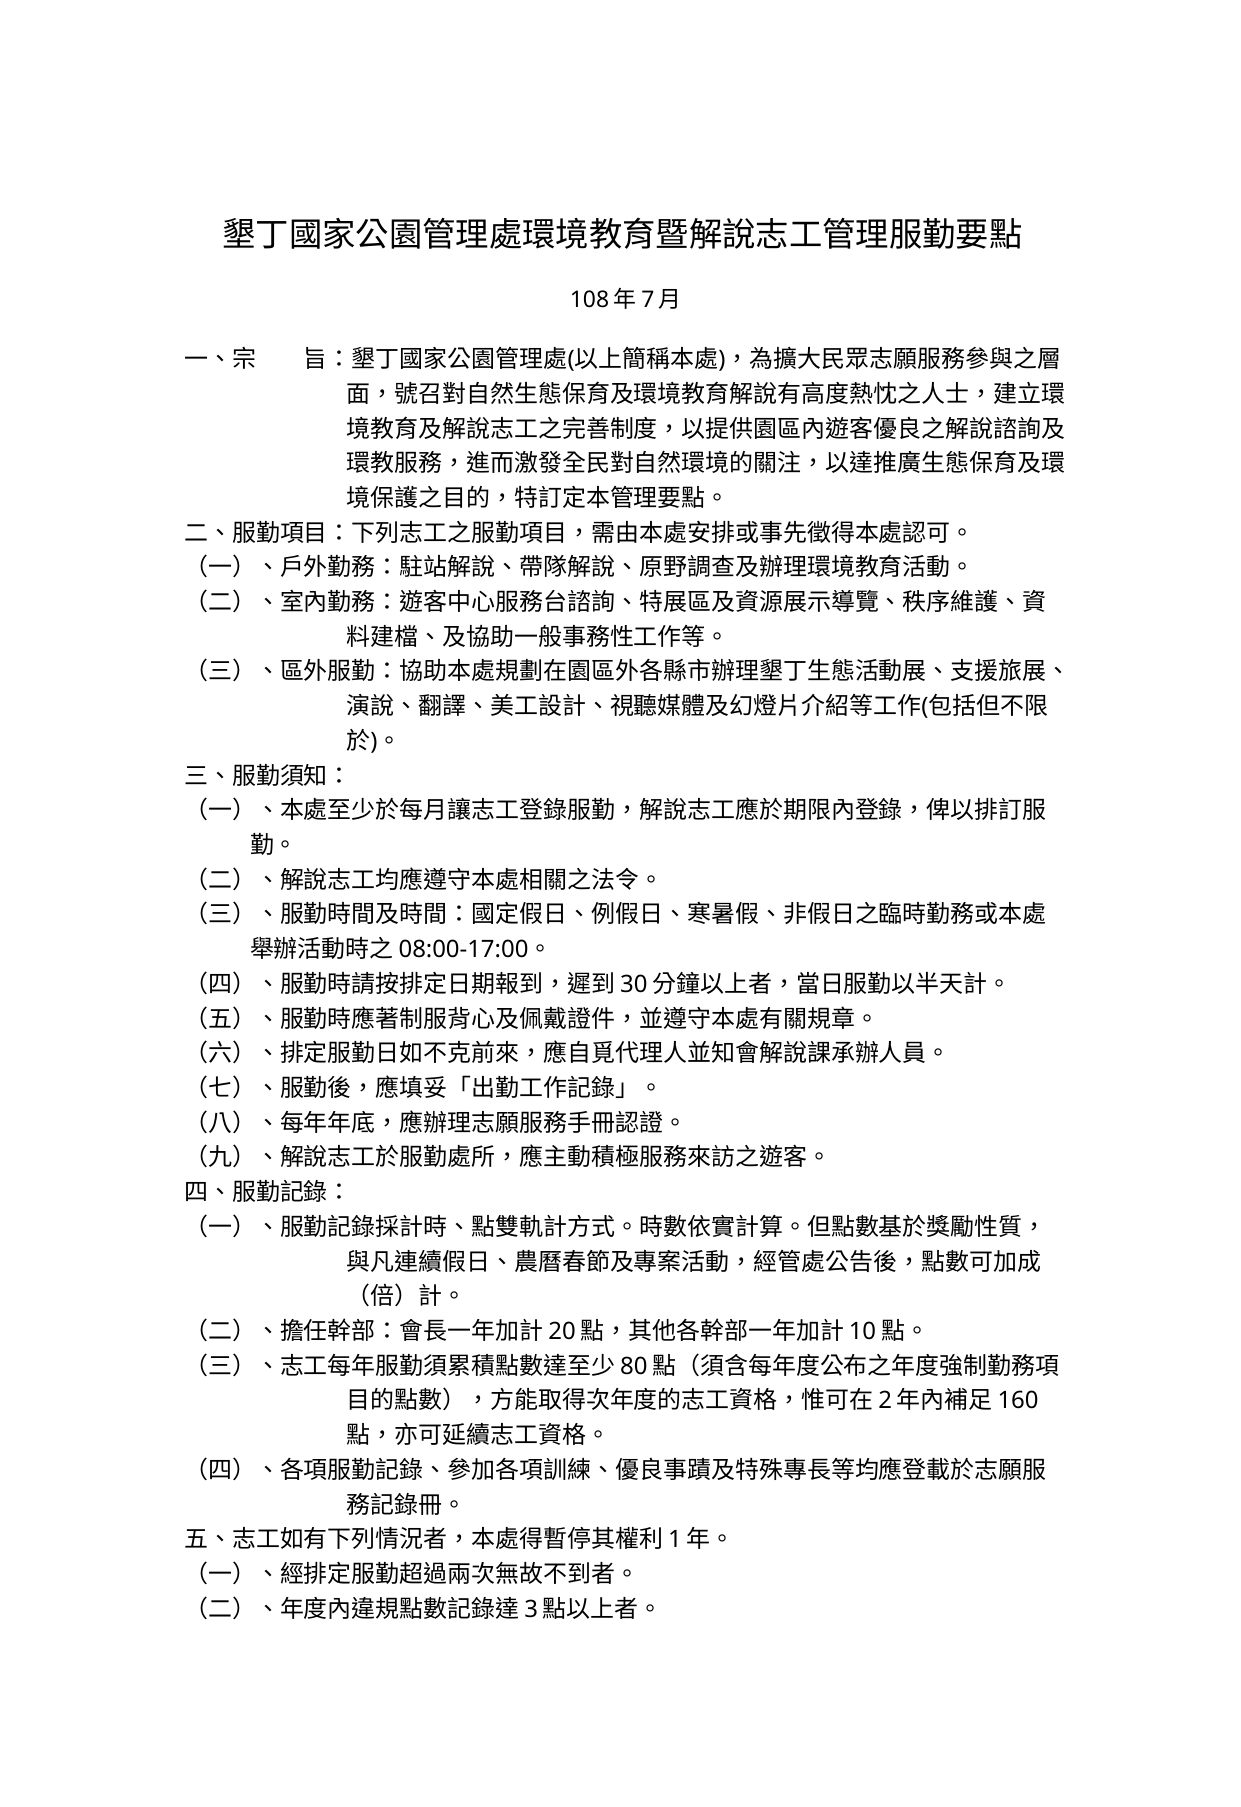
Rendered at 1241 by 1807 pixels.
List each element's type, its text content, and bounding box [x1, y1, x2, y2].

text （一）、本處至少於每月讓志工登錄服勤，解說志工應於期限內登錄，俾以排訂服勤。 [184, 791, 1067, 860]
text （一）、經排定服勤超過兩次無故不到者。 [184, 1555, 1042, 1589]
text （一）、服勤記錄採計時、點雙軌計方式。時數依實計算。但點數基於獎勵性質，與凡連續假日、農曆春節及專案活動，經管處公告後，點數可加成（倍）計。 [184, 1207, 1067, 1311]
text （三）、服勤時間及時間：國定假日、例假日、寒暑假、非假日之臨時勤務或本處舉辦活動時之08:00-17:00。 [184, 895, 1067, 964]
text （六）、排定服勤日如不克前來，應自覓代理人並知會解說課承辦人員。 [184, 1034, 1067, 1069]
text （九）、解說志工於服勤處所，應主動積極服務來訪之遊客。 [184, 1138, 1067, 1173]
text （四）、各項服勤記錄、參加各項訓練、優良事蹟及特殊專長等均應登載於志願服務記錄冊。 [184, 1451, 1067, 1520]
text （二）、室內勤務：遊客中心服務台諮詢、特展區及資源展示導覽、秩序維護、資料建檔、及協助一般事務性工作等。 [184, 583, 1067, 652]
text 108年7月 [184, 281, 1067, 315]
text 三、服勤須知： [184, 756, 1067, 791]
text （五）、服勤時應著制服背心及佩戴證件，並遵守本處有關規章。 [184, 999, 1067, 1034]
text 四、服勤記錄： [184, 1173, 1067, 1207]
text 五、志工如有下列情況者，本處得暫停其權利1年。 [184, 1520, 1042, 1555]
text 一、宗 旨：墾丁國家公園管理處(以上簡稱本處)，為擴大民眾志願服務參與之層面，號召對自然生態保育及環境教育解說有高度熱忱之人士，建立環境教育及解說志工之完善制度，以提供園區內遊客優良之解說諮詢及環教服務，進而激發全民對自然環境的關注，以達推廣生態保育及環境保護之目的，特訂定本管理要點。 [184, 340, 1067, 513]
text （二）、年度內違規點數記錄達3點以上者。 [184, 1589, 1042, 1624]
text 墾丁國家公園管理處環境教育暨解說志工管理服勤要點 [184, 208, 1067, 256]
text （三）、志工每年服勤須累積點數達至少80點（須含每年度公布之年度強制勤務項目的點數），方能取得次年度的志工資格，惟可在2年內補足160點，亦可延續志工資格。 [184, 1346, 1067, 1451]
text （八）、每年年底，應辦理志願服務手冊認證。 [184, 1103, 1067, 1138]
text （三）、區外服勤：協助本處規劃在園區外各縣市辦理墾丁生態活動展、支援旅展、演說、翻譯、美工設計、視聽媒體及幻燈片介紹等工作(包括但不限於)。 [184, 652, 1067, 756]
text （二）、擔任幹部：會長一年加計20點，其他各幹部一年加計10點。 [184, 1311, 1042, 1346]
text （七）、服勤後，應填妥「出勤工作記錄」。 [184, 1069, 1067, 1103]
text 二、服勤項目：下列志工之服勤項目，需由本處安排或事先徵得本處認可。 [184, 513, 1067, 548]
text （一）、戶外勤務：駐站解說、帶隊解說、原野調查及辦理環境教育活動。 [184, 548, 1067, 583]
text （四）、服勤時請按排定日期報到，遲到30分鐘以上者，當日服勤以半天計。 [184, 964, 1067, 999]
text （二）、解說志工均應遵守本處相關之法令。 [184, 860, 1067, 895]
